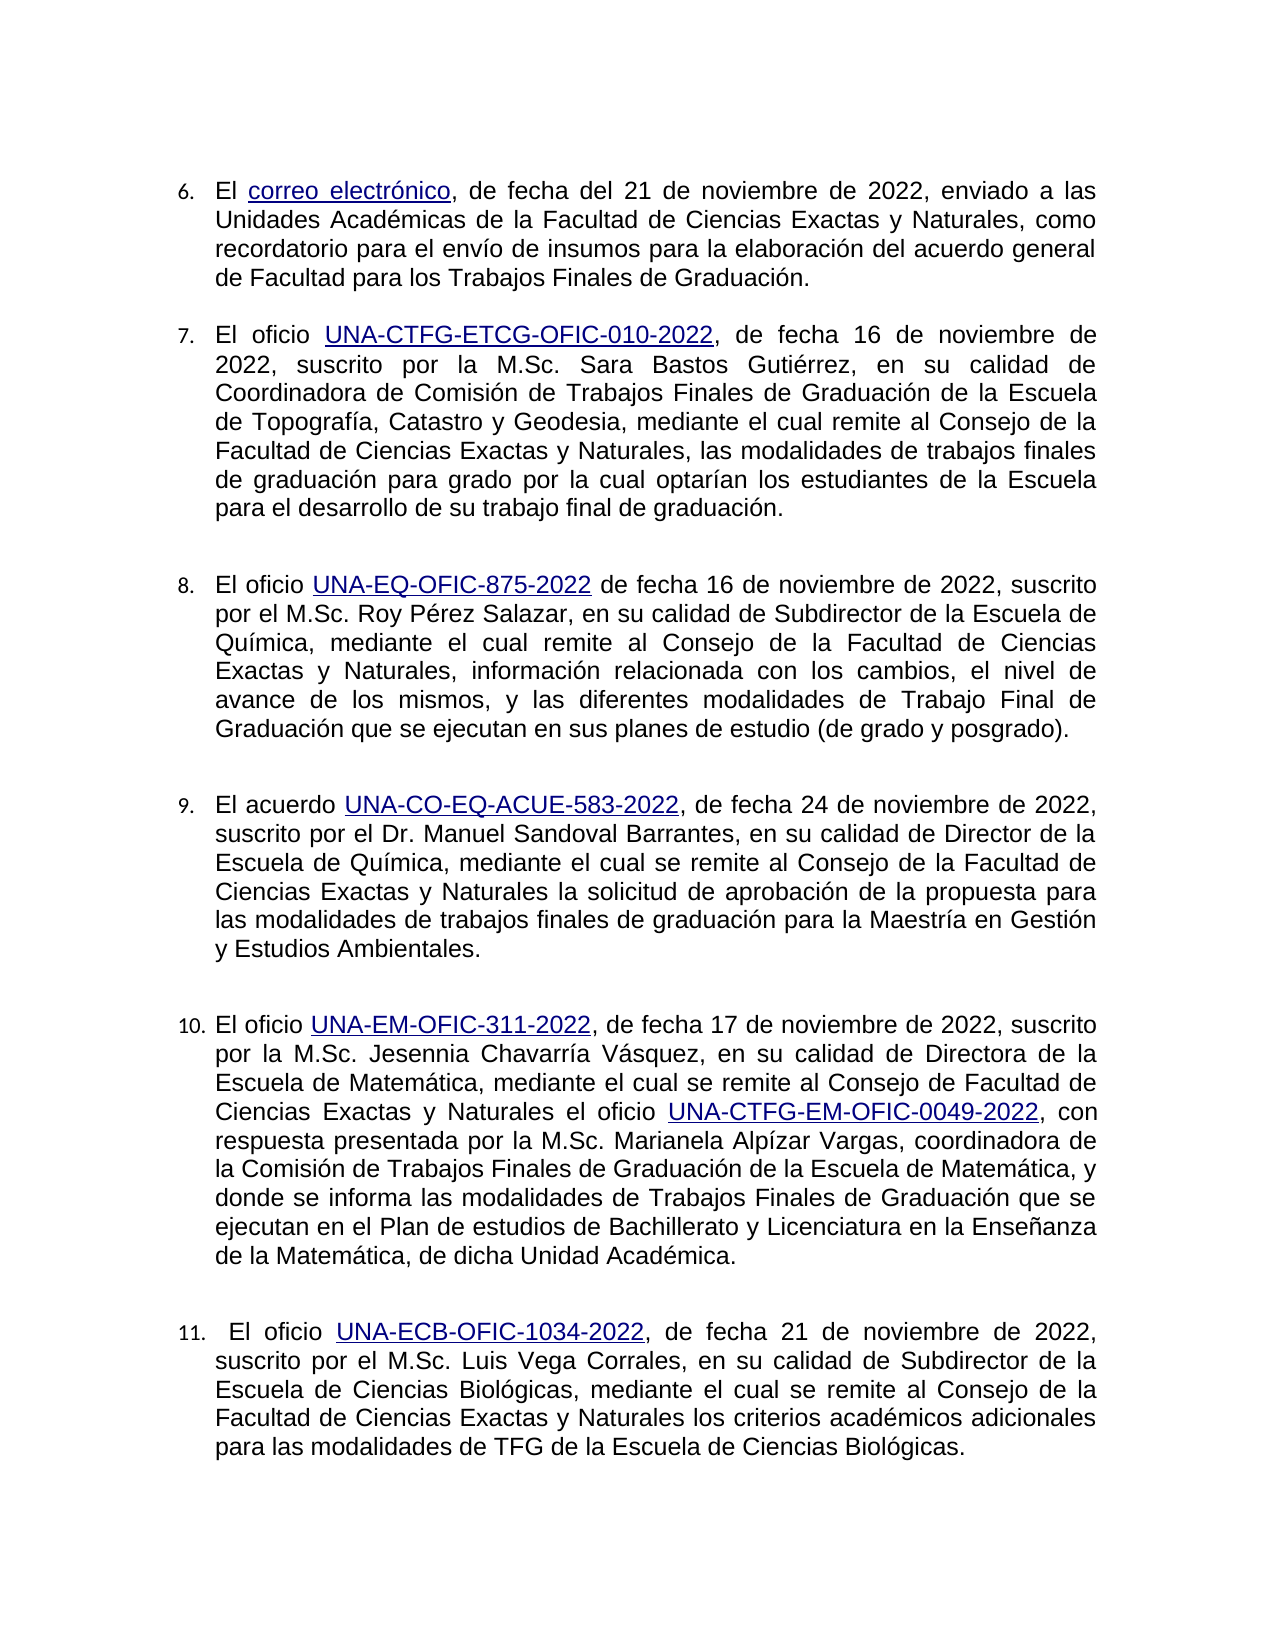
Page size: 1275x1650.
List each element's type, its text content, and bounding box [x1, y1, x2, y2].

list El acuerdo UNA-CO-EQ-ACUE-583-2022, de fecha 24 de noviembre de 2022, suscrito por el Dr. Manuel Sandoval Barrantes, en su calidad de Director de la Escuela de Química, mediante el cual se remite al Consejo de la Facultad de Ciencias Exactas y Naturales la solicitud de aprobación de la propuesta para las modalidades de trabajos finales de graduación para la Maestría en Gestión y Estudios Ambientales. [177, 790, 1098, 963]
list El oficio UNA-EQ-OFIC-875-2022 de fecha 16 de noviembre de 2022, suscrito por el M.Sc. Roy Pérez Salazar, en su calidad de Subdirector de la Escuela de Química, mediante el cual remite al Consejo de la Facultad de Ciencias Exactas y Naturales, información relacionada con los cambios, el nivel de avance de los mismos, y las diferentes modalidades de Trabajo Final de Graduación que se ejecutan en sus planes de estudio (de grado y posgrado). [177, 569, 1098, 742]
list El oficio UNA-CTFG-ETCG-OFIC-010-2022, de fecha 16 de noviembre de 2022, suscrito por la M.Sc. Sara Bastos Gutiérrez, en su calidad de Coordinadora de Comisión de Trabajos Finales de Graduación de la Escuela de Topografía, Catastro y Geodesia, mediante el cual remite al Consejo de la Facultad de Ciencias Exactas y Naturales, las modalidades de trabajos finales de graduación para grado por la cual optarían los estudiantes de la Escuela para el desarrollo de su trabajo final de graduación. [177, 321, 1098, 522]
list El oficio UNA-EM-OFIC-311-2022, de fecha 17 de noviembre de 2022, suscrito por la M.Sc. Jesennia Chavarría Vásquez, en su calidad de Directora de la Escuela de Matemática, mediante el cual se remite al Consejo de Facultad de Ciencias Exactas y Naturales el oficio UNA-CTFG-EM-OFIC-0049-2022, con respuesta presentada por la M.Sc. Marianela Alpízar Vargas, coordinadora de la Comisión de Trabajos Finales de Graduación de la Escuela de Matemática, y donde se informa las modalidades de Trabajos Finales de Graduación que se ejecutan en el Plan de estudios de Bachillerato y Licenciatura en la Enseñanza de la Matemática, de dicha Unidad Académica. [177, 1010, 1098, 1269]
list El oficio UNA-ECB-OFIC-1034-2022, de fecha 21 de noviembre de 2022, suscrito por el M.Sc. Luis Vega Corrales, en su calidad de Subdirector de la Escuela de Ciencias Biológicas, mediante el cual se remite al Consejo de la Facultad de Ciencias Exactas y Naturales los criterios académicos adicionales para las modalidades de TFG de la Escuela de Ciencias Biológicas. [177, 1317, 1098, 1461]
list El correo electrónico, de fecha del 21 de noviembre de 2022, enviado a las Unidades Académicas de la Facultad de Ciencias Exactas y Naturales, como recordatorio para el envío de insumos para la elaboración del acuerdo general de Facultad para los Trabajos Finales de Graduación. [177, 176, 1098, 292]
